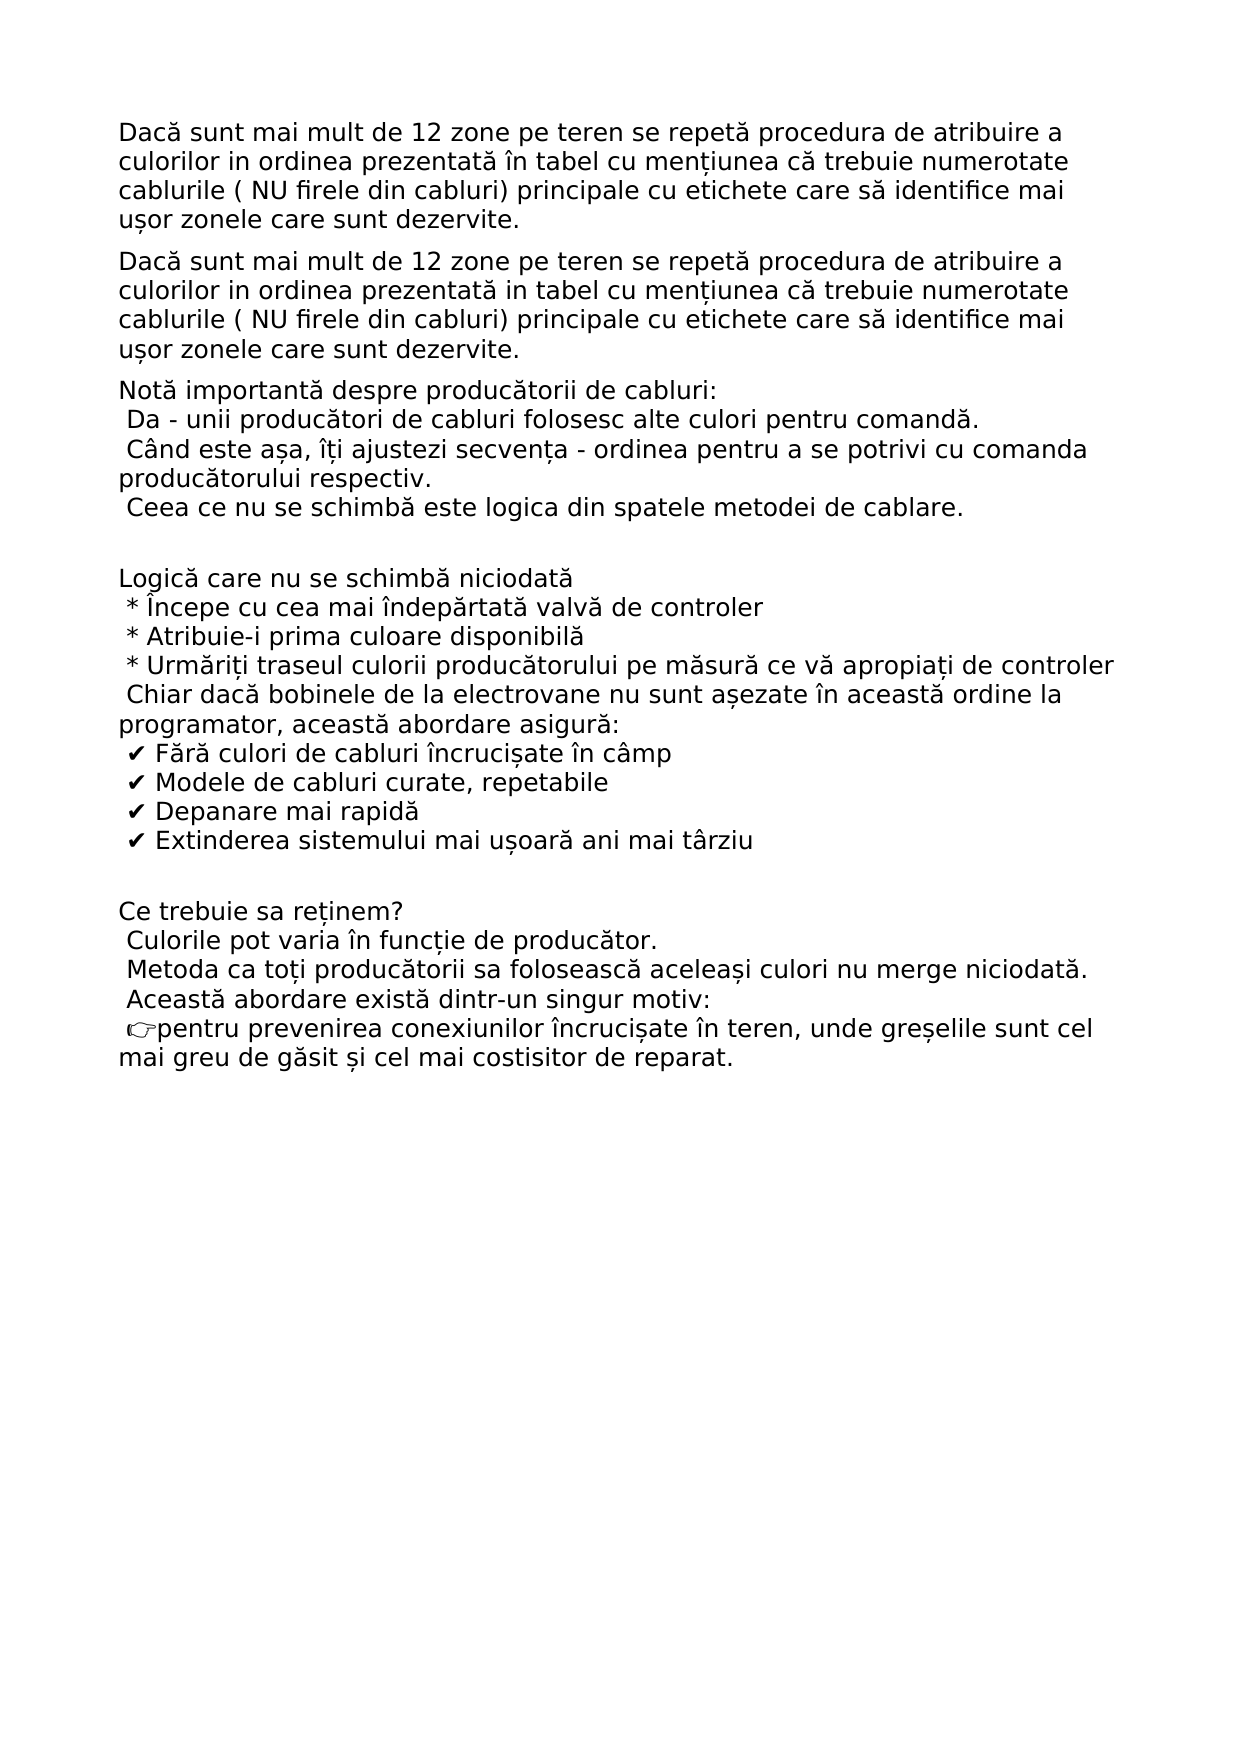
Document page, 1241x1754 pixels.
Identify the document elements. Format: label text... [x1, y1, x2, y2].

text Ce trebuie sa reținem? Culorile pot varia în funcție de producător. Metoda ca toți producătorii sa folosească aceleași culori nu merge niciodată. Această abordare există dintr-un singur motiv: 👉pentru prevenirea conexiunilor încrucișate în teren, unde greșelile sunt cel mai greu de găsit și cel mai costisitor de reparat. [118, 897, 1122, 1101]
text Dacă sunt mai mult de 12 zone pe teren se repetă procedura de atribuire a culorilor in ordinea prezentată in tabel cu mențiunea că trebuie numerotate cablurile ( NU firele din cabluri) principale cu etichete care să identifice mai ușor zonele care sunt dezervite. [118, 247, 1122, 364]
text Notă importantă despre producătorii de cabluri: Da - unii producători de cabluri folosesc alte culori pentru comandă. Când este așa, îți ajustezi secvența - ordinea pentru a se potrivi cu comanda producătorului respectiv. Ceea ce nu se schimbă este logica din spatele metodei de cablare. [118, 376, 1122, 551]
text Logică care nu se schimbă niciodată * Începe cu cea mai îndepărtată valvă de controler * Atribuie-i prima culoare disponibilă * Urmăriți traseul culorii producătorului pe măsură ce vă apropiați de controler Chiar dacă bobinele de la electrovane nu sunt așezate în această ordine la programator, această abordare asigură: ✔ Fără culori de cabluri încrucișate în câmp ✔ Modele de cabluri curate, repetabile ✔ Depanare mai rapidă ✔ Extinderea sistemului mai ușoară ani mai târziu [118, 564, 1122, 885]
text Dacă sunt mai mult de 12 zone pe teren se repetă procedura de atribuire a culorilor in ordinea prezentată în tabel cu mențiunea că trebuie numerotate cablurile ( NU firele din cabluri) principale cu etichete care să identifice mai ușor zonele care sunt dezervite. [118, 118, 1122, 235]
